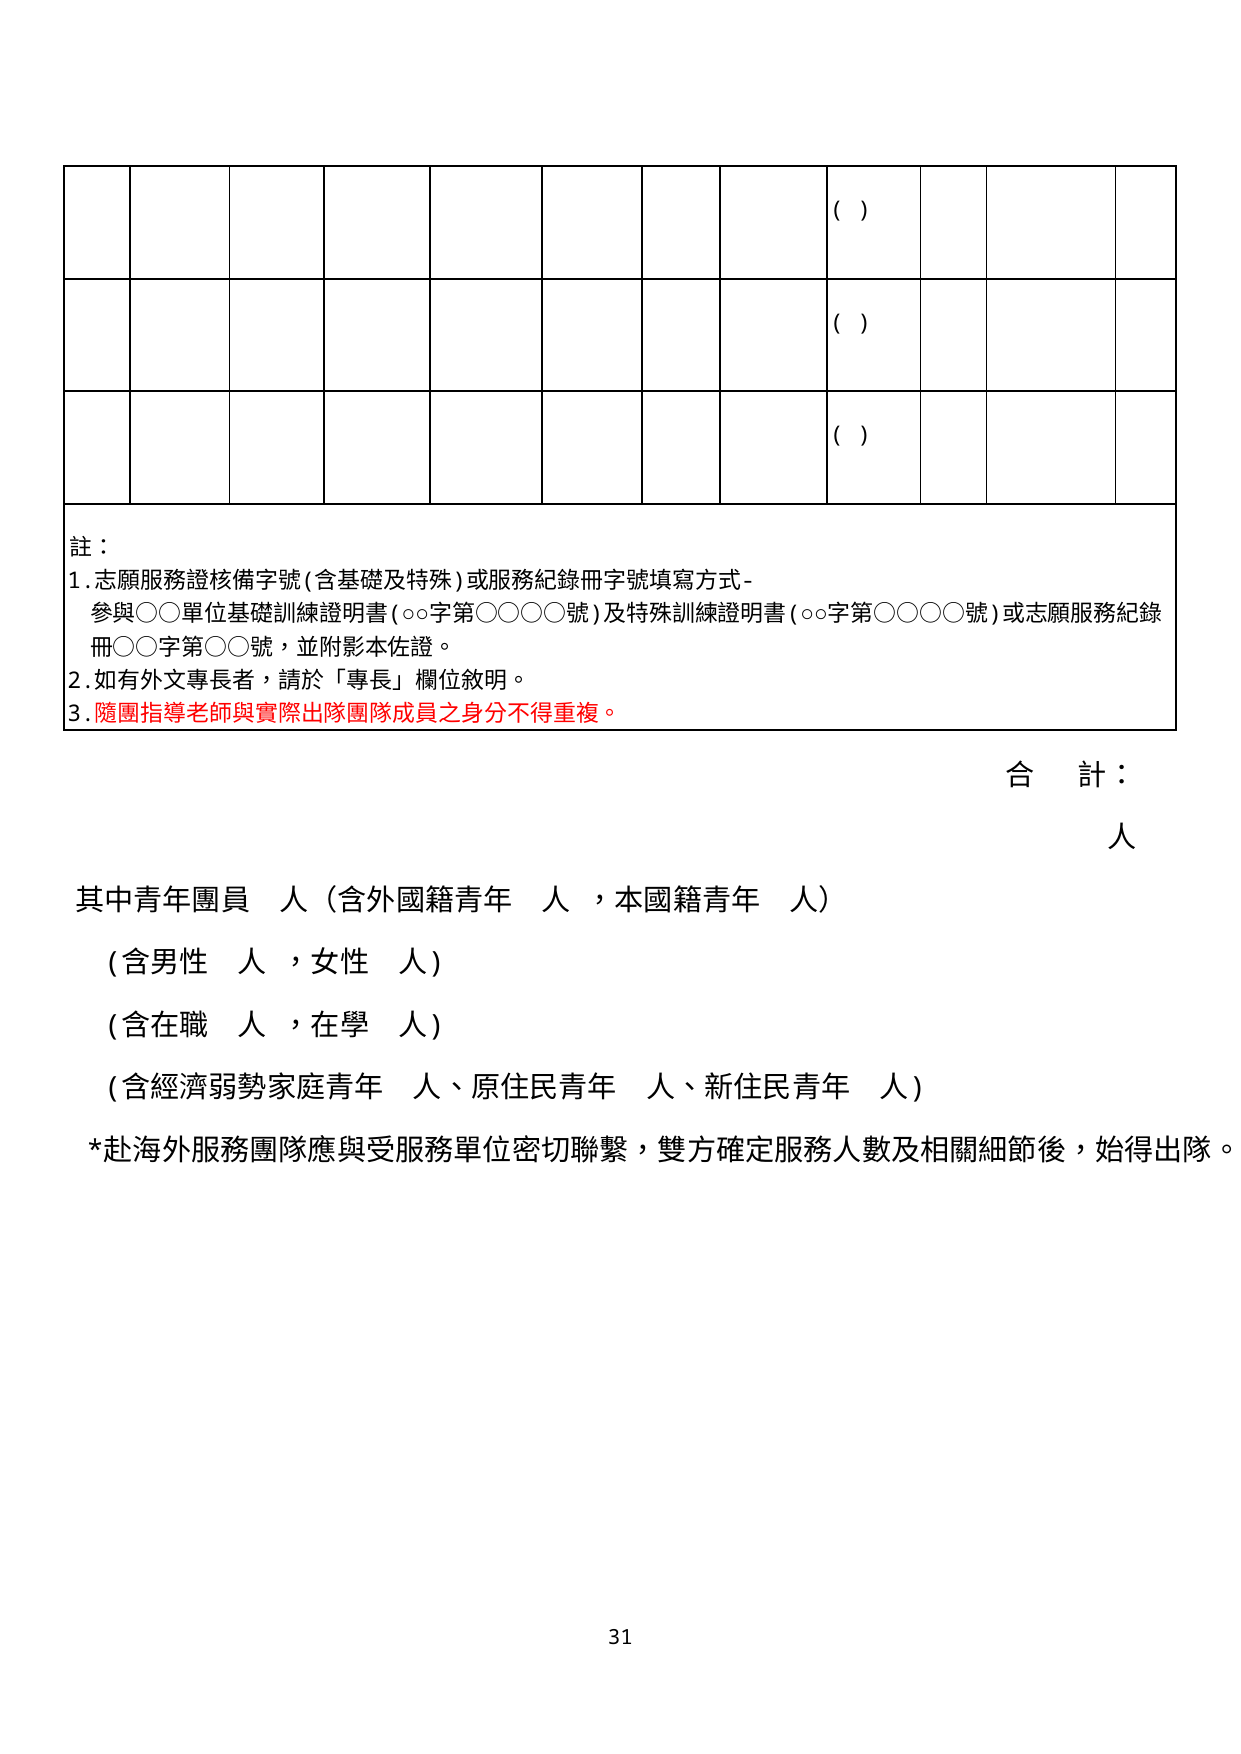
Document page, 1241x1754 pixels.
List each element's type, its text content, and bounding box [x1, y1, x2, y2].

table_cell 註： 1.志願服務證核備字號(含基礎及特殊)或服務紀錄冊字號填寫方式- 參與○○單位基礎訓練證明書(○○字第○○○○號)及特殊訓練證明書(○○字第○○○○號)或志願服務紀錄冊○○字第○○號，並附影本佐證。 2.如有外文專長者，請於「專長」欄位敘明。 3.隨團指導老師與實際出隊團隊成員之身分不得重複。 [65, 505, 1175, 728]
table_cell [987, 392, 1115, 503]
table_cell [131, 167, 229, 278]
table_cell [643, 392, 719, 503]
table_cell [230, 392, 323, 503]
text 其中青年團員 人（含外國籍青年 人 ，本國籍青年 人） [75, 856, 1165, 918]
table_cell [921, 167, 986, 278]
table_cell ( ) [828, 392, 920, 503]
table_cell [721, 280, 826, 390]
table_cell [431, 280, 541, 390]
table_cell ( ) [828, 167, 920, 278]
table_cell [987, 167, 1115, 278]
text (含在職 人 ，在學 人) [0, 981, 1237, 1043]
table_cell [431, 392, 541, 503]
table_cell [643, 280, 719, 390]
table_cell [987, 280, 1115, 390]
table_cell [921, 280, 986, 390]
table_cell [1116, 167, 1175, 278]
table_cell [65, 167, 129, 278]
table_cell [1116, 392, 1175, 503]
table_cell [131, 392, 229, 503]
table_cell [543, 280, 641, 390]
text 合 計： 人 [75, 731, 1136, 856]
table_cell [921, 392, 986, 503]
table_cell [543, 167, 641, 278]
table_cell [325, 167, 429, 278]
table_cell [65, 392, 129, 503]
text (含經濟弱勢家庭青年 人、原住民青年 人、新住民青年 人) [0, 1043, 1237, 1106]
table_cell [230, 280, 323, 390]
table_cell [1116, 280, 1175, 390]
table_cell [721, 392, 826, 503]
table_cell [230, 167, 323, 278]
table_cell [431, 167, 541, 278]
table_cell [543, 392, 641, 503]
table_cell [325, 392, 429, 503]
text (含男性 人 ，女性 人) [0, 918, 1237, 981]
table_cell ( ) [828, 280, 920, 390]
table_cell [65, 280, 129, 390]
table_cell [131, 280, 229, 390]
table_cell [721, 167, 826, 278]
text *赴海外服務團隊應與受服務單位密切聯繫，雙方確定服務人數及相關細節後，始得出隊。 [0, 1106, 1237, 1168]
table_cell [325, 280, 429, 390]
table_cell [643, 167, 719, 278]
